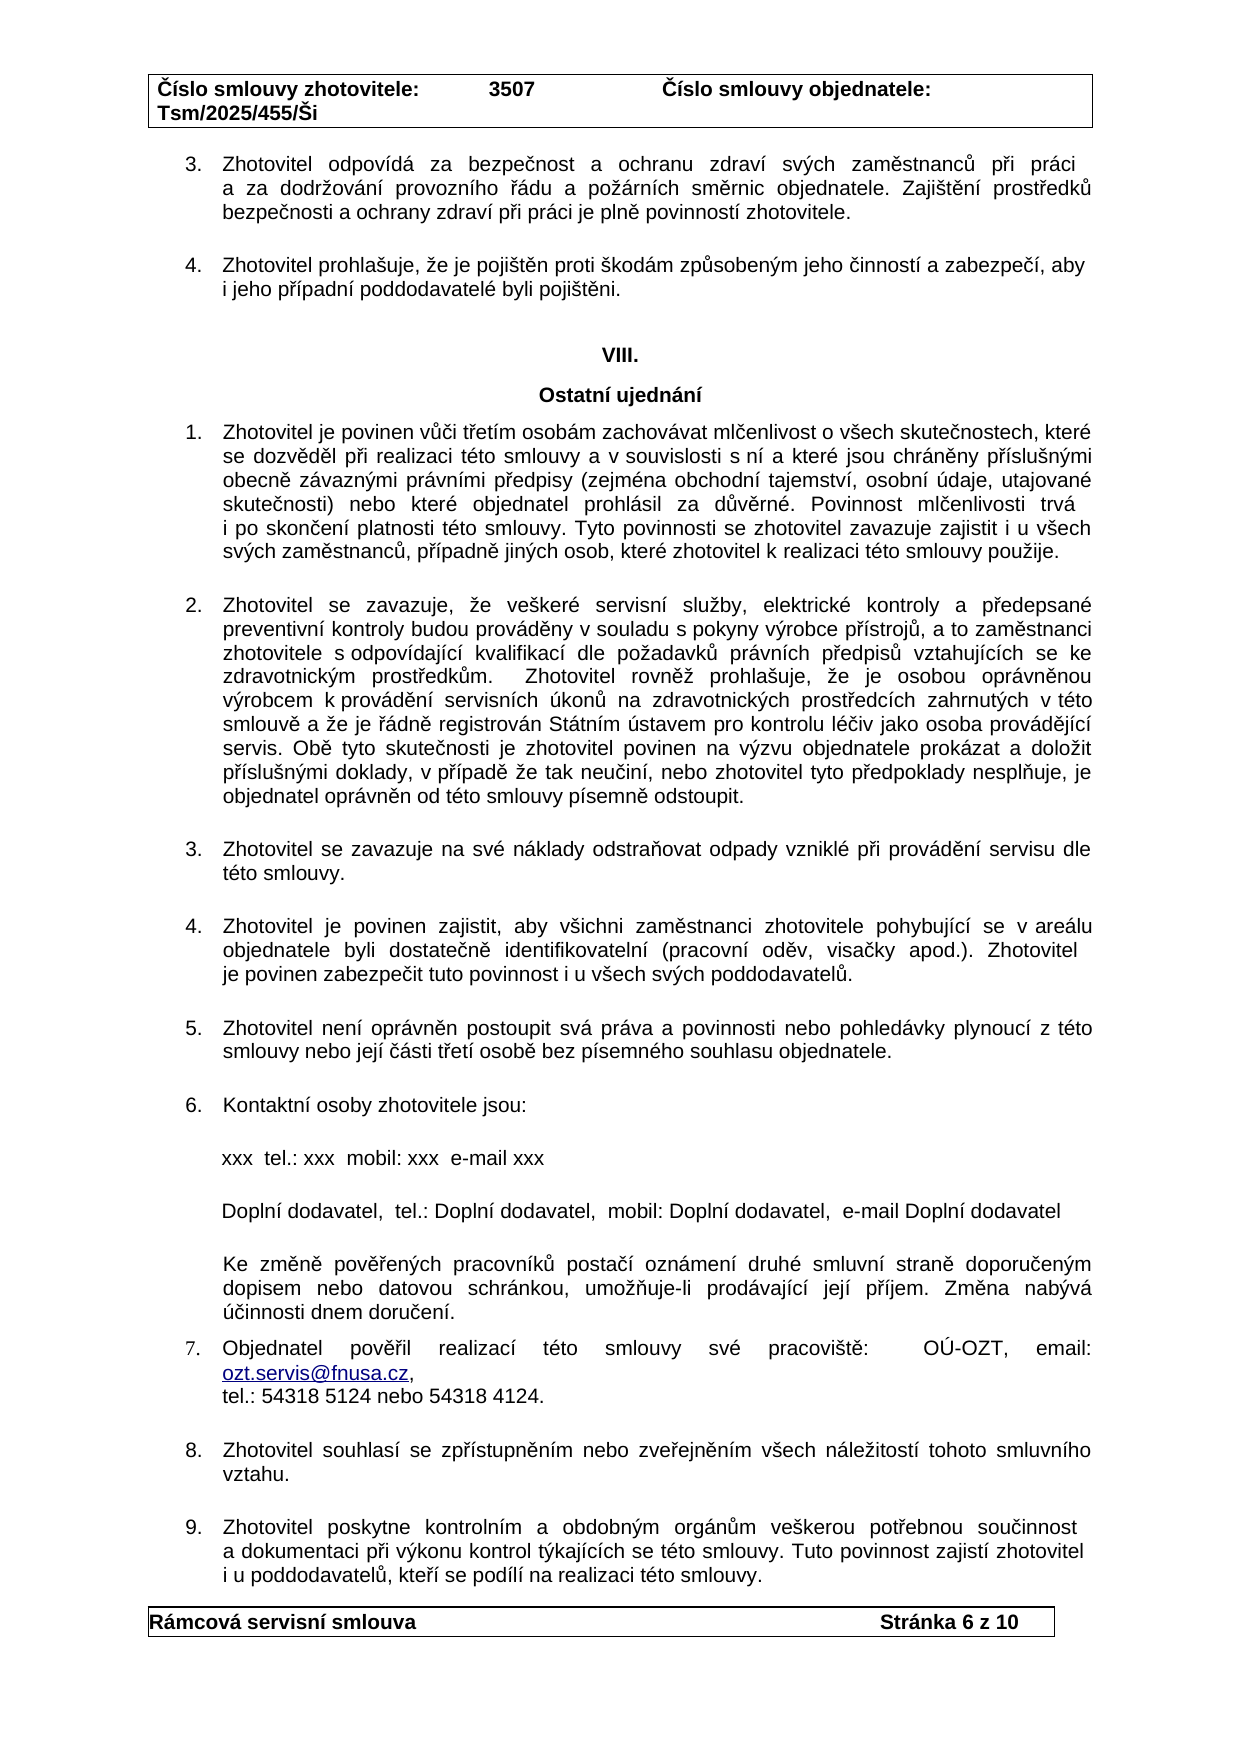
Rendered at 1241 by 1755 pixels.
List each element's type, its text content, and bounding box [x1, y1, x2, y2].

list Zhotovitel prohlašuje, že je pojištěn proti škodám způsobeným jeho činností a zabezpečí, aby i jeho případní poddodavatelé byli pojištěni. [185, 253, 1093, 301]
list Objednatel pověřil realizací této smlouvy své pracoviště: OÚ-OZT, email: ozt.servis@fnusa.cz, tel.: 54318 5124 nebo 54318 4124. [185, 1336, 1093, 1408]
list Zhotovitel souhlasí se zpřístupněním nebo zveřejněním všech náležitostí tohoto smluvního vztahu. [185, 1437, 1093, 1485]
text VIII. [148, 342, 1093, 366]
text Doplní dodavatel, tel.: Doplní dodavatel, mobil: Doplní dodavatel, e-mail Doplní dodavatel [221, 1199, 1093, 1223]
list Zhotovitel se zavazuje, že veškeré servisní služby, elektrické kontroly a předepsané preventivní kontroly budou prováděny v souladu s pokyny výrobce přístrojů, a to zaměstnanci zhotovitele s odpovídající kvalifikací dle požadavků právních předpisů vztahujících se ke zdravotnickým prostředkům. Zhotovitel rovněž prohlašuje, že je osobou oprávněnou výrobcem k provádění servisních úkonů na zdravotnických prostředcích zahrnutých v této smlouvě a že je řádně registrován Státním ústavem pro kontrolu léčiv jako osoba provádějící servis. Obě tyto skutečnosti je zhotovitel povinen na výzvu objednatele prokázat a doložit příslušnými doklady, v případě že tak neučiní, nebo zhotovitel tyto předpoklady nesplňuje, je objednatel oprávněn od této smlouvy písemně odstoupit. [185, 592, 1093, 808]
list Zhotovitel poskytne kontrolním a obdobným orgánům veškerou potřebnou součinnost a dokumentaci při výkonu kontrol týkajících se této smlouvy. Tuto povinnost zajistí zhotovitel i u poddodavatelů, kteří se podílí na realizaci této smlouvy. [185, 1514, 1093, 1586]
text Ke změně pověřených pracovníků postačí oznámení druhé smluvní straně doporučeným dopisem nebo datovou schránkou, umožňuje-li prodávající její příjem. Změna nabývá účinnosti dnem doručení. [223, 1252, 1093, 1324]
list Zhotovitel odpovídá za bezpečnost a ochranu zdraví svých zaměstnanců při práci a za dodržování provozního řádu a požárních směrnic objednatele. Zajištění prostředků bezpečnosti a ochrany zdraví při práci je plně povinností zhotovitele. [185, 152, 1093, 224]
text Ostatní ujednání [148, 383, 1093, 407]
text xxx tel.: xxx mobil: xxx e-mail xxx [221, 1146, 1093, 1169]
list Zhotovitel je povinen vůči třetím osobám zachovávat mlčenlivost o všech skutečnostech, které se dozvěděl při realizaci této smlouvy a v souvislosti s ní a které jsou chráněny příslušnými obecně závaznými právními předpisy (zejména obchodní tajemství, osobní údaje, utajované skutečnosti) nebo které objednatel prohlásil za důvěrné. Povinnost mlčenlivosti trvá i po skončení platnosti této smlouvy. Tyto povinnosti se zhotovitel zavazuje zajistit i u všech svých zaměstnanců, případně jiných osob, které zhotovitel k realizaci této smlouvy použije. [185, 419, 1093, 563]
list Kontaktní osoby zhotovitele jsou: [185, 1092, 1093, 1116]
list Zhotovitel není oprávněn postoupit svá práva a povinnosti nebo pohledávky plynoucí z této smlouvy nebo její části třetí osobě bez písemného souhlasu objednatele. [185, 1015, 1093, 1063]
list Zhotovitel se zavazuje na své náklady odstraňovat odpady vzniklé při provádění servisu dle této smlouvy. [185, 837, 1093, 885]
list Zhotovitel je povinen zajistit, aby všichni zaměstnanci zhotovitele pohybující se v areálu objednatele byli dostatečně identifikovatelní (pracovní oděv, visačky apod.). Zhotovitel je povinen zabezpečit tuto povinnost i u všech svých poddodavatelů. [185, 914, 1093, 986]
